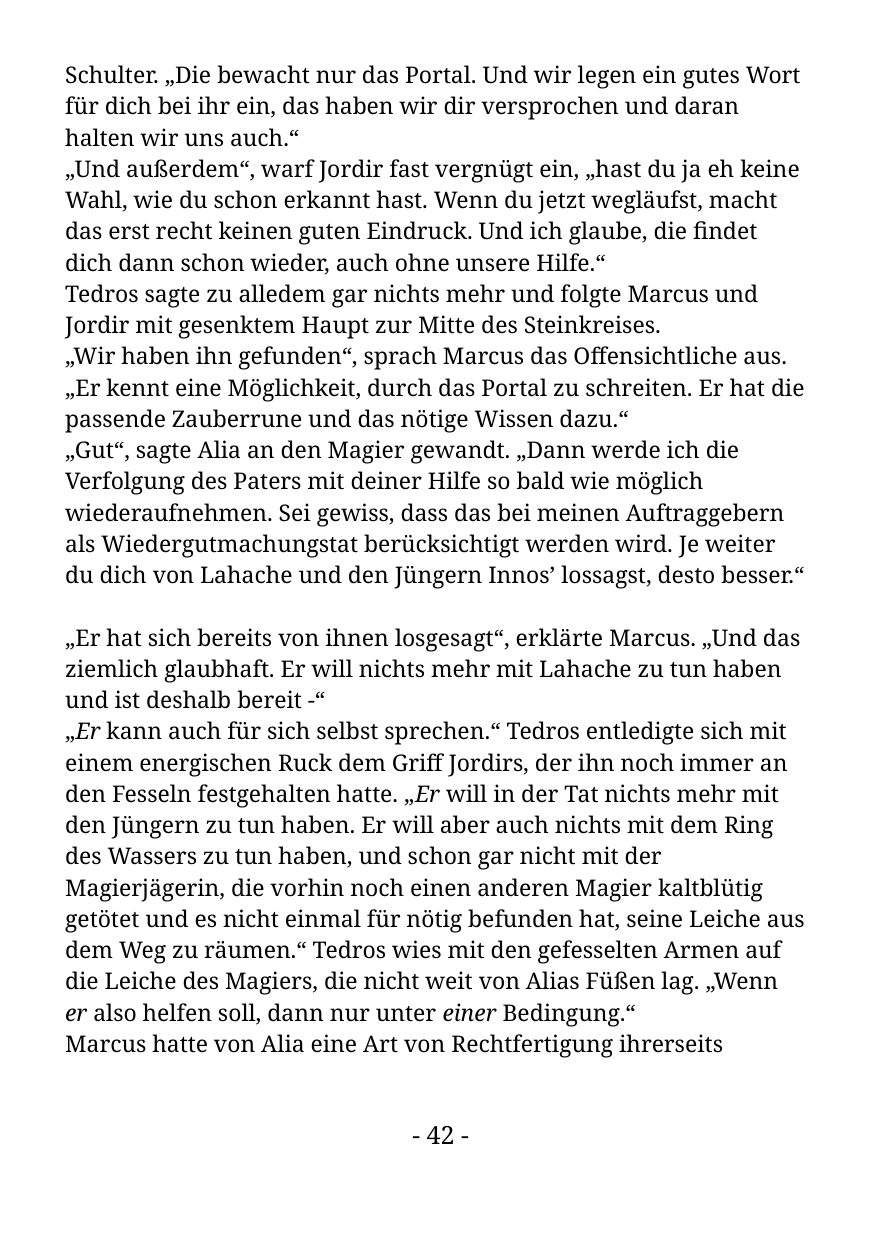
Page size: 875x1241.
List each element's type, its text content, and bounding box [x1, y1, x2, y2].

text „Und außerdem“, warf Jordir fast vergnügt ein, „hast du ja eh keine Wahl, wie du schon erkannt hast. Wenn du jetzt wegläufst, macht das erst recht keinen guten Eindruck. Und ich glaube, die findet dich dann schon wieder, auch ohne unsere Hilfe.“ [65, 153, 809, 278]
text „Er kann auch für sich selbst sprechen.“ Tedros entledigte sich mit einem energischen Ruck dem Griff Jordirs, der ihn noch immer an den Fesseln festgehalten hatte. „Er will in der Tat nichts mehr mit den Jüngern zu tun haben. Er will aber auch nichts mit dem Ring des Wassers zu tun haben, und schon gar nicht mit der Magierjägerin, die vorhin noch einen anderen Magier kaltblütig getötet und es nicht einmal für nötig befunden hat, seine Leiche aus dem Weg zu räumen.“ Tedros wies mit den gefesselten Armen auf die Leiche des Magiers, die nicht weit von Alias Füßen lag. „Wenn er also helfen soll, dann nur unter einer Bedingung.“ [65, 715, 809, 1028]
text Schulter. „Die bewacht nur das Portal. Und wir legen ein gutes Wort für dich bei ihr ein, das haben wir dir versprochen und daran halten wir uns auch.“ [65, 59, 809, 153]
text „Gut“, sagte Alia an den Magier gewandt. „Dann werde ich die Verfolgung des Paters mit deiner Hilfe so bald wie möglich wiederaufnehmen. Sei gewiss, dass das bei meinen Auftraggebern als Wiedergutmachungstat berücksichtigt werden wird. Je weiter du dich von Lahache und den Jüngern Innos’ lossagst, desto besser.“ [65, 434, 809, 590]
text Tedros sagte zu alledem gar nichts mehr und folgte Marcus und Jordir mit gesenktem Haupt zur Mitte des Steinkreises. [65, 278, 809, 340]
text „Wir haben ihn gefunden“, sprach Marcus das Offensichtliche aus. „Er kennt eine Möglichkeit, durch das Portal zu schreiten. Er hat die passende Zauberrune und das nötige Wissen dazu.“ [65, 340, 809, 434]
text Marcus hatte von Alia eine Art von Rechtfertigung ihrerseits [65, 1028, 809, 1059]
text „Er hat sich bereits von ihnen losgesagt“, erklärte Marcus. „Und das ziemlich glaubhaft. Er will nichts mehr mit Lahache zu tun haben und ist deshalb bereit -“ [65, 622, 809, 715]
